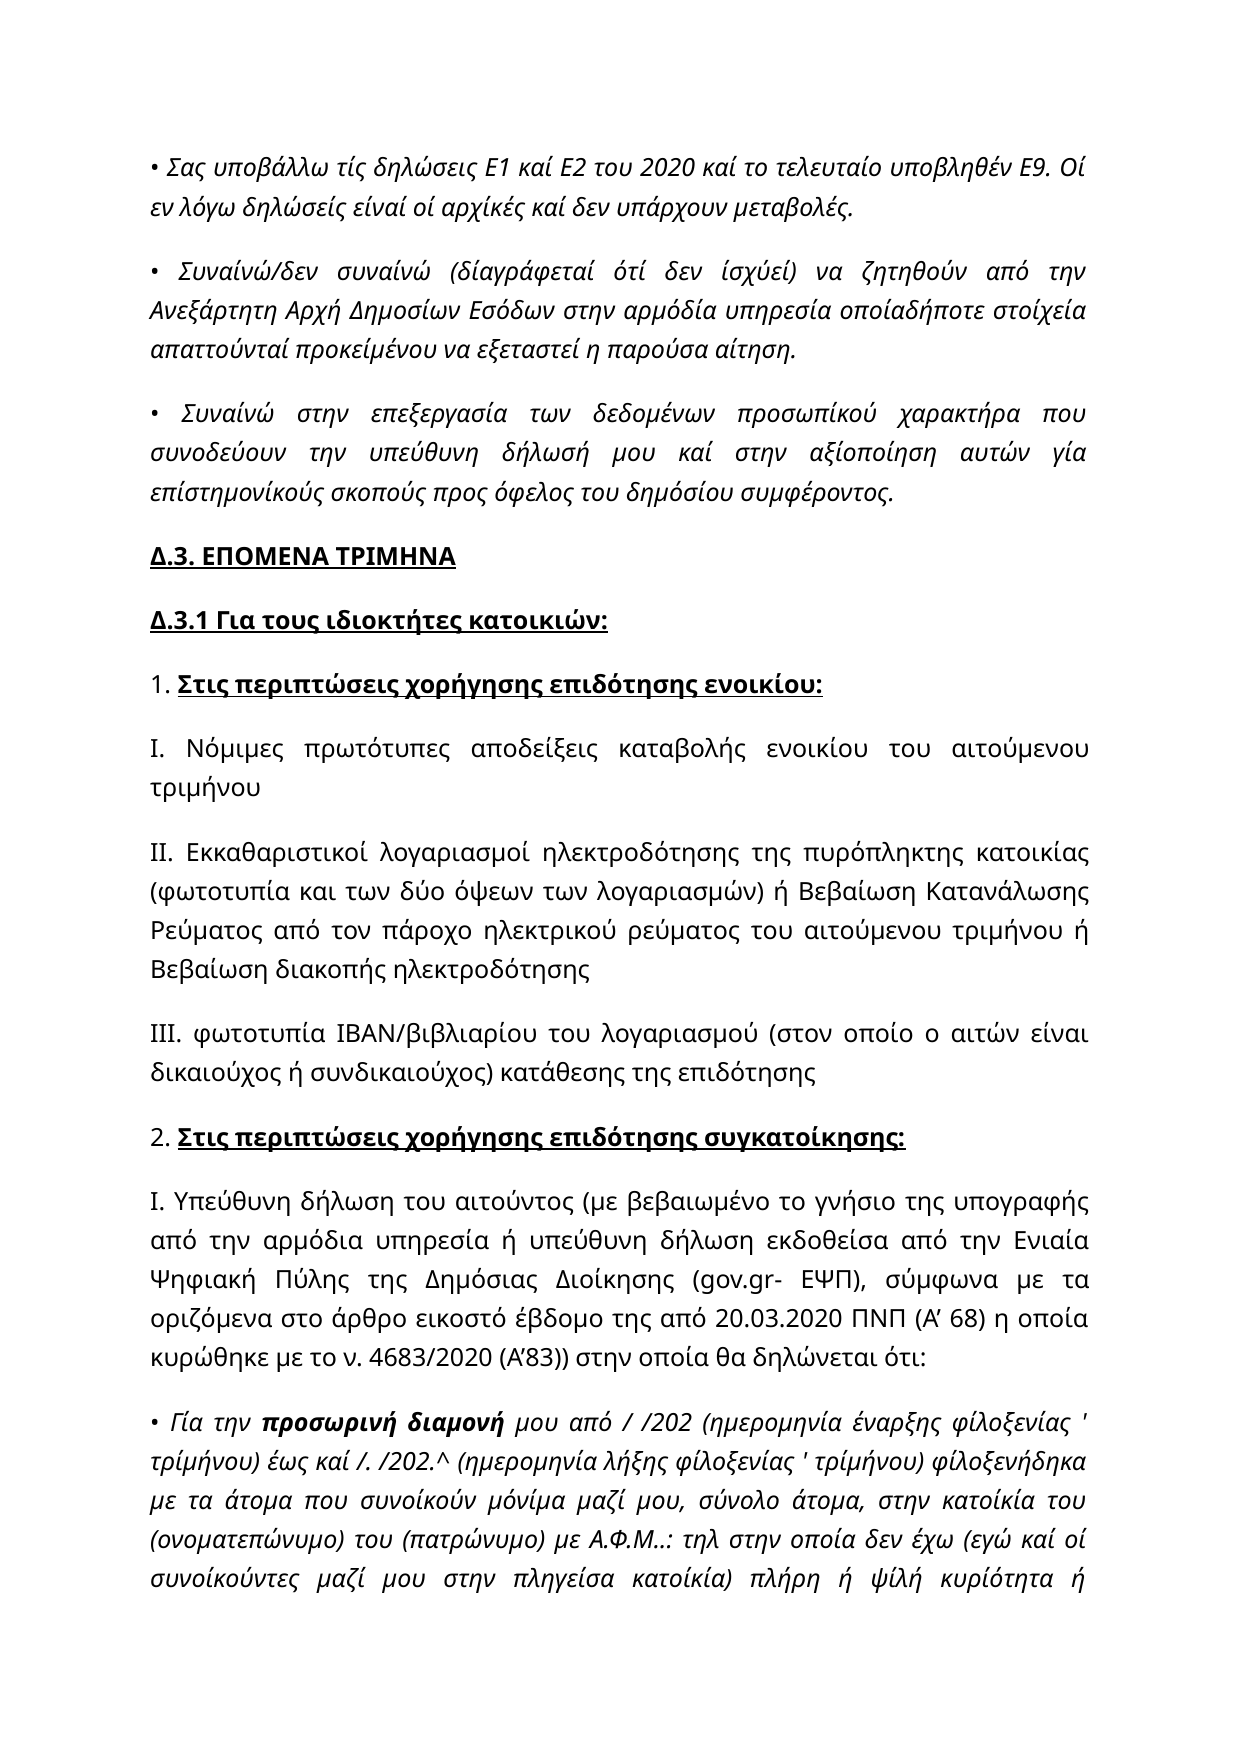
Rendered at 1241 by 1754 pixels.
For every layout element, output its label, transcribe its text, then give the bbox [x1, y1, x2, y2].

text II. Εκκαθαριστικοί λογαριασμοί ηλεκτροδότησης της πυρόπληκτης κατοικίας (φωτοτυπία και των δύο όψεων των λογαριασμών) ή Βεβαίωση Κατανάλωσης Ρεύματος από τον πάροχο ηλεκτρικού ρεύματος του αιτούμενου τριμήνου ή Βεβαίωση διακοπής ηλεκτροδότησης [150, 834, 1090, 986]
text • Γία την προσωρινή διαμονή μου από / /202 (ημερομηνία έναρξης φίλοξενίας ' τρίμήνου) έως καί /. /202.^ (ημερομηνία λήξης φίλοξενίας ' τρίμήνου) φίλοξενήδηκα με τα άτομα που συνοίκούν μόνίμα μαζί μου, σύνολο άτομα, στην κατοίκία του (ονοματεπώνυμο) του (πατρώνυμο) με Α.Φ.Μ..: τηλ στην οποία δεν έχω (εγώ καί οί συνοίκούντες μαζί μου στην πληγείσα κατοίκία) πλήρη ή ψίλή κυρίότητα ή [150, 1404, 1090, 1595]
text 2. Στις περιπτώσεις χορήγησης επιδότησης συγκατοίκησης: [150, 1119, 1090, 1153]
text III. φωτοτυπία IBAN/βιβλιαρίου του λογαριασμού (στον οποίο ο αιτών είναι δικαιούχος ή συνδικαιούχος) κατάθεσης της επιδότησης [150, 1016, 1090, 1089]
text 1. Στις περιπτώσεις χορήγησης επιδότησης ενοικίου: [150, 667, 1090, 701]
text • Συναίνώ/δεν συναίνώ (δίαγράφεταί ότί δεν ίσχύεί) να ζητηθούν από την Ανεξάρτητη Αρχή Δημοσίων Εσόδων στην αρμόδία υπηρεσία οποίαδήποτε στοίχεία απαττούνταί προκείμένου να εξεταστεί η παρούσα αίτηση. [150, 253, 1090, 366]
text I. Νόμιμες πρωτότυπες αποδείξεις καταβολής ενοικίου του αιτούμενου τριμήνου [150, 731, 1090, 804]
text • Συναίνώ στην επεξεργασία των δεδομένων προσωπίκού χαρακτήρα που συνοδεύουν την υπεύθυνη δήλωσή μου καί στην αξίοποίηση αυτών γία επίστημονίκούς σκοπούς προς όφελος του δημόσίου συμφέροντος. [150, 396, 1090, 508]
text Δ.3.1 Για τους ιδιοκτήτες κατοικιών: [150, 602, 1090, 637]
text • Σας υποβάλλω τίς δηλώσεις Ε1 καί Ε2 του 2020 καί το τελευταίο υποβληθέν Ε9. Οί εν λόγω δηλώσείς είναί οί αρχίκές καί δεν υπάρχουν μεταβολές. [150, 150, 1090, 223]
text I. Υπεύθυνη δήλωση του αιτούντος (με βεβαιωμένο το γνήσιο της υπογραφής από την αρμόδια υπηρεσία ή υπεύθυνη δήλωση εκδοθείσα από την Ενιαία Ψηφιακή Πύλης της Δημόσιας Διοίκησης (gov.gr- ΕΨΠ), σύμφωνα με τα οριζόμενα στο άρθρο εικοστό έβδομο της από 20.03.2020 ΠΝΠ (Α’ 68) η οποία κυρώθηκε με το ν. 4683/2020 (Α’83)) στην οποία θα δηλώνεται ότι: [150, 1183, 1090, 1374]
text Δ.3. ΕΠΟΜΕΝΑ ΤΡΙΜΗΝΑ [150, 538, 1090, 572]
